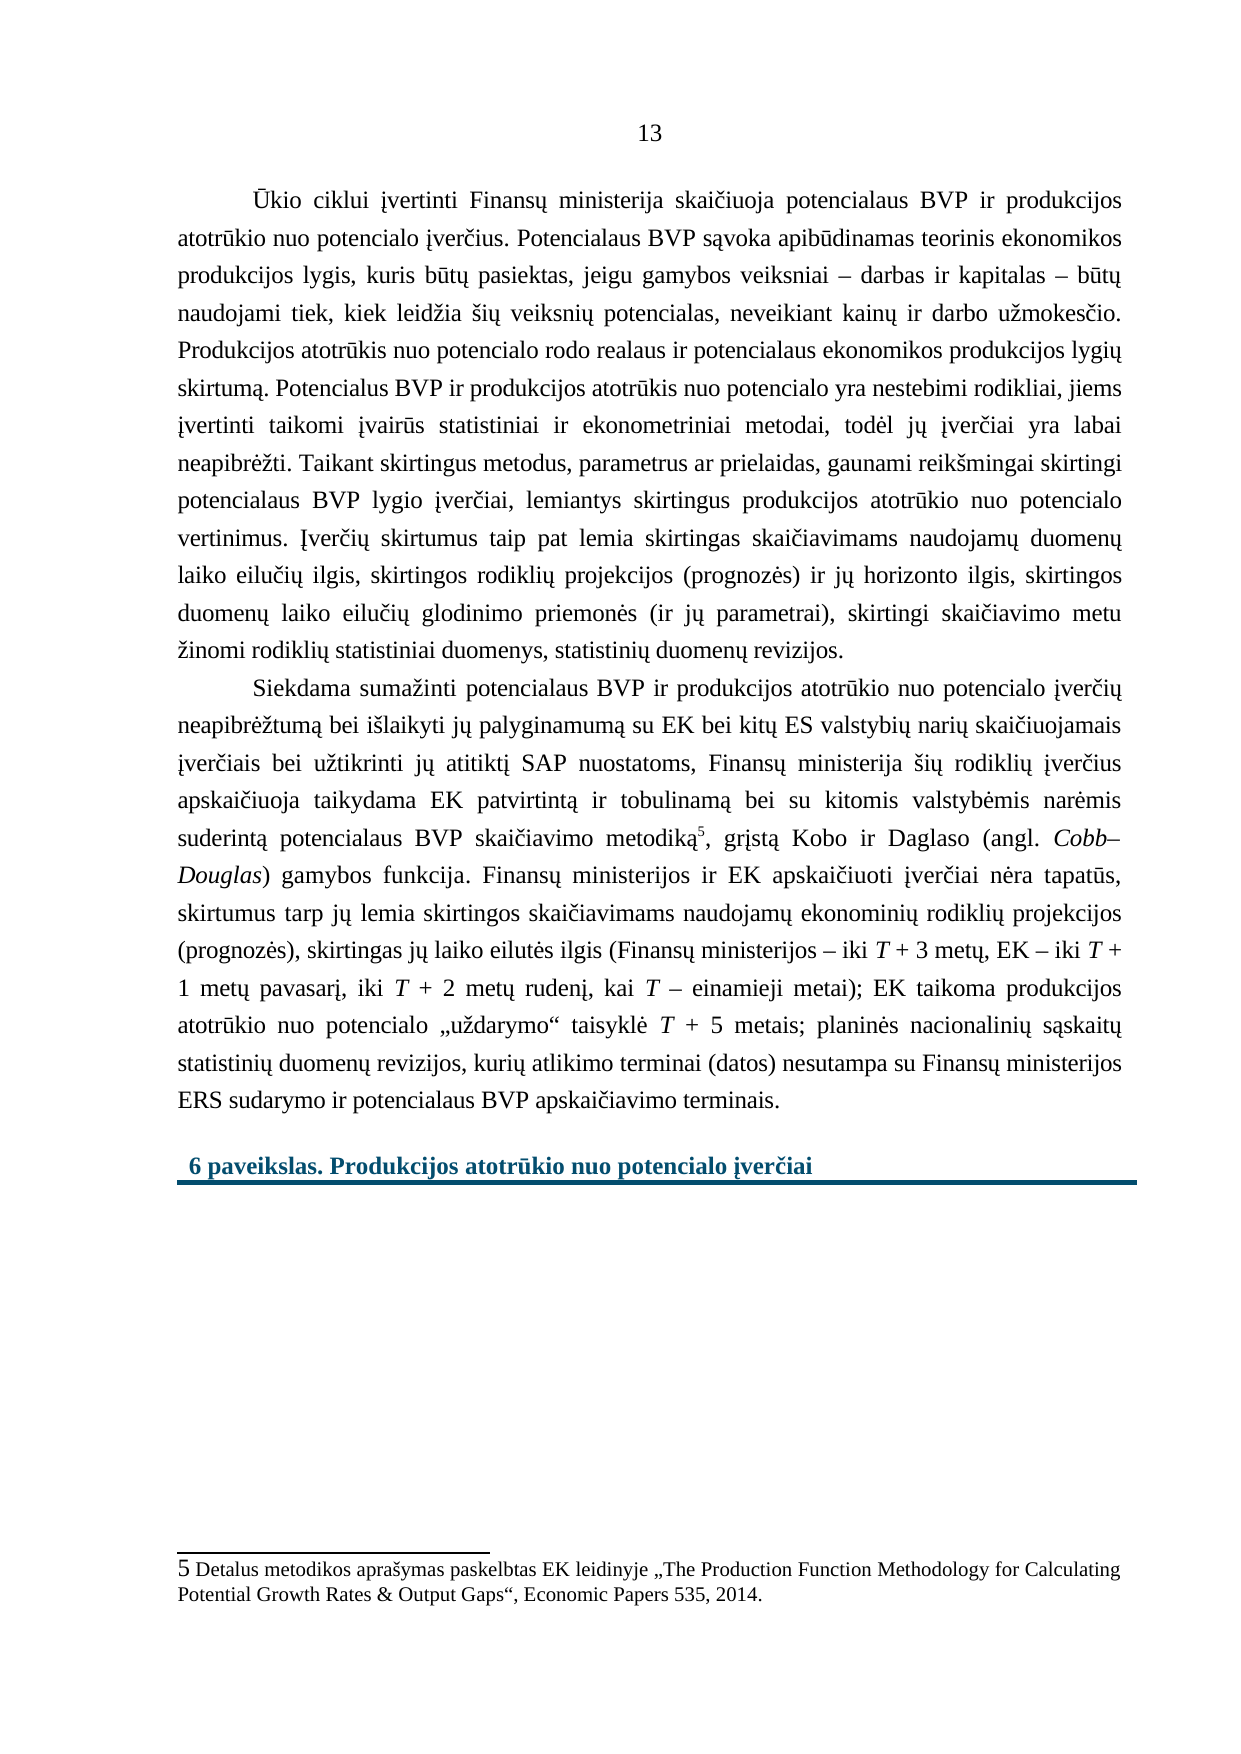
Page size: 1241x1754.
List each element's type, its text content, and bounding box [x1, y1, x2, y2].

text Siekdama sumažinti potencialaus BVP ir produkcijos atotrūkio nuo potencialo įverčių neapibrėžtumą bei išlaikyti jų palyginamumą su EK bei kitų ES valstybių narių skaičiuojamais įverčiais bei užtikrinti jų atitiktį SAP nuostatoms, Finansų ministerija šių rodiklių įverčius apskaičiuoja taikydama EK patvirtintą ir tobulinamą bei su kitomis valstybėmis narėmis suderintą potencialaus BVP skaičiavimo metodiką, grįstą Kobo ir Daglaso (angl. Cobb–Douglas) gamybos funkcija. Finansų ministerijos ir EK apskaičiuoti įverčiai nėra tapatūs, skirtumus tarp jų lemia skirtingos skaičiavimams naudojamų ekonominių rodiklių projekcijos (prognozės), skirtingas jų laiko eilutės ilgis (Finansų ministerijos – iki T + 3 metų, EK – iki T + 1 metų pavasarį, iki T + 2 metų rudenį, kai T – einamieji metai); EK taikoma produkcijos atotrūkio nuo potencialo „uždarymo“ taisyklė T + 5 metais; planinės nacionalinių sąskaitų statistinių duomenų revizijos, kurių atlikimo terminai (datos) nesutampa su Finansų ministerijos ERS sudarymo ir potencialaus BVP apskaičiavimo terminais. [177, 664, 1122, 1114]
text Ūkio ciklui įvertinti Finansų ministerija skaičiuoja potencialaus BVP ir produkcijos atotrūkio nuo potencialo įverčius. Potencialaus BVP sąvoka apibūdinamas teorinis ekonomikos produkcijos lygis, kuris būtų pasiektas, jeigu gamybos veiksniai – darbas ir kapitalas – būtų naudojami tiek, kiek leidžia šių veiksnių potencialas, neveikiant kainų ir darbo užmokesčio. Produkcijos atotrūkis nuo potencialo rodo realaus ir potencialaus ekonomikos produkcijos lygių skirtumą. Potencialus BVP ir produkcijos atotrūkis nuo potencialo yra nestebimi rodikliai, jiems įvertinti taikomi įvairūs statistiniai ir ekonometriniai metodai, todėl jų įverčiai yra labai neapibrėžti. Taikant skirtingus metodus, parametrus ar prielaidas, gaunami reikšmingai skirtingi potencialaus BVP lygio įverčiai, lemiantys skirtingus produkcijos atotrūkio nuo potencialo vertinimus. Įverčių skirtumus taip pat lemia skirtingas skaičiavimams naudojamų duomenų laiko eilučių ilgis, skirtingos rodiklių projekcijos (prognozės) ir jų horizonto ilgis, skirtingos duomenų laiko eilučių glodinimo priemonės (ir jų parametrai), skirtingi skaičiavimo metu žinomi rodiklių statistiniai duomenys, statistinių duomenų revizijos. [177, 176, 1122, 664]
text Detalus metodikos aprašymas paskelbtas EK leidinyje „The Production Function Methodology for Calculating Potential Growth Rates & Output Gaps“, Economic Papers 535, 2014. [177, 1553, 1122, 1606]
